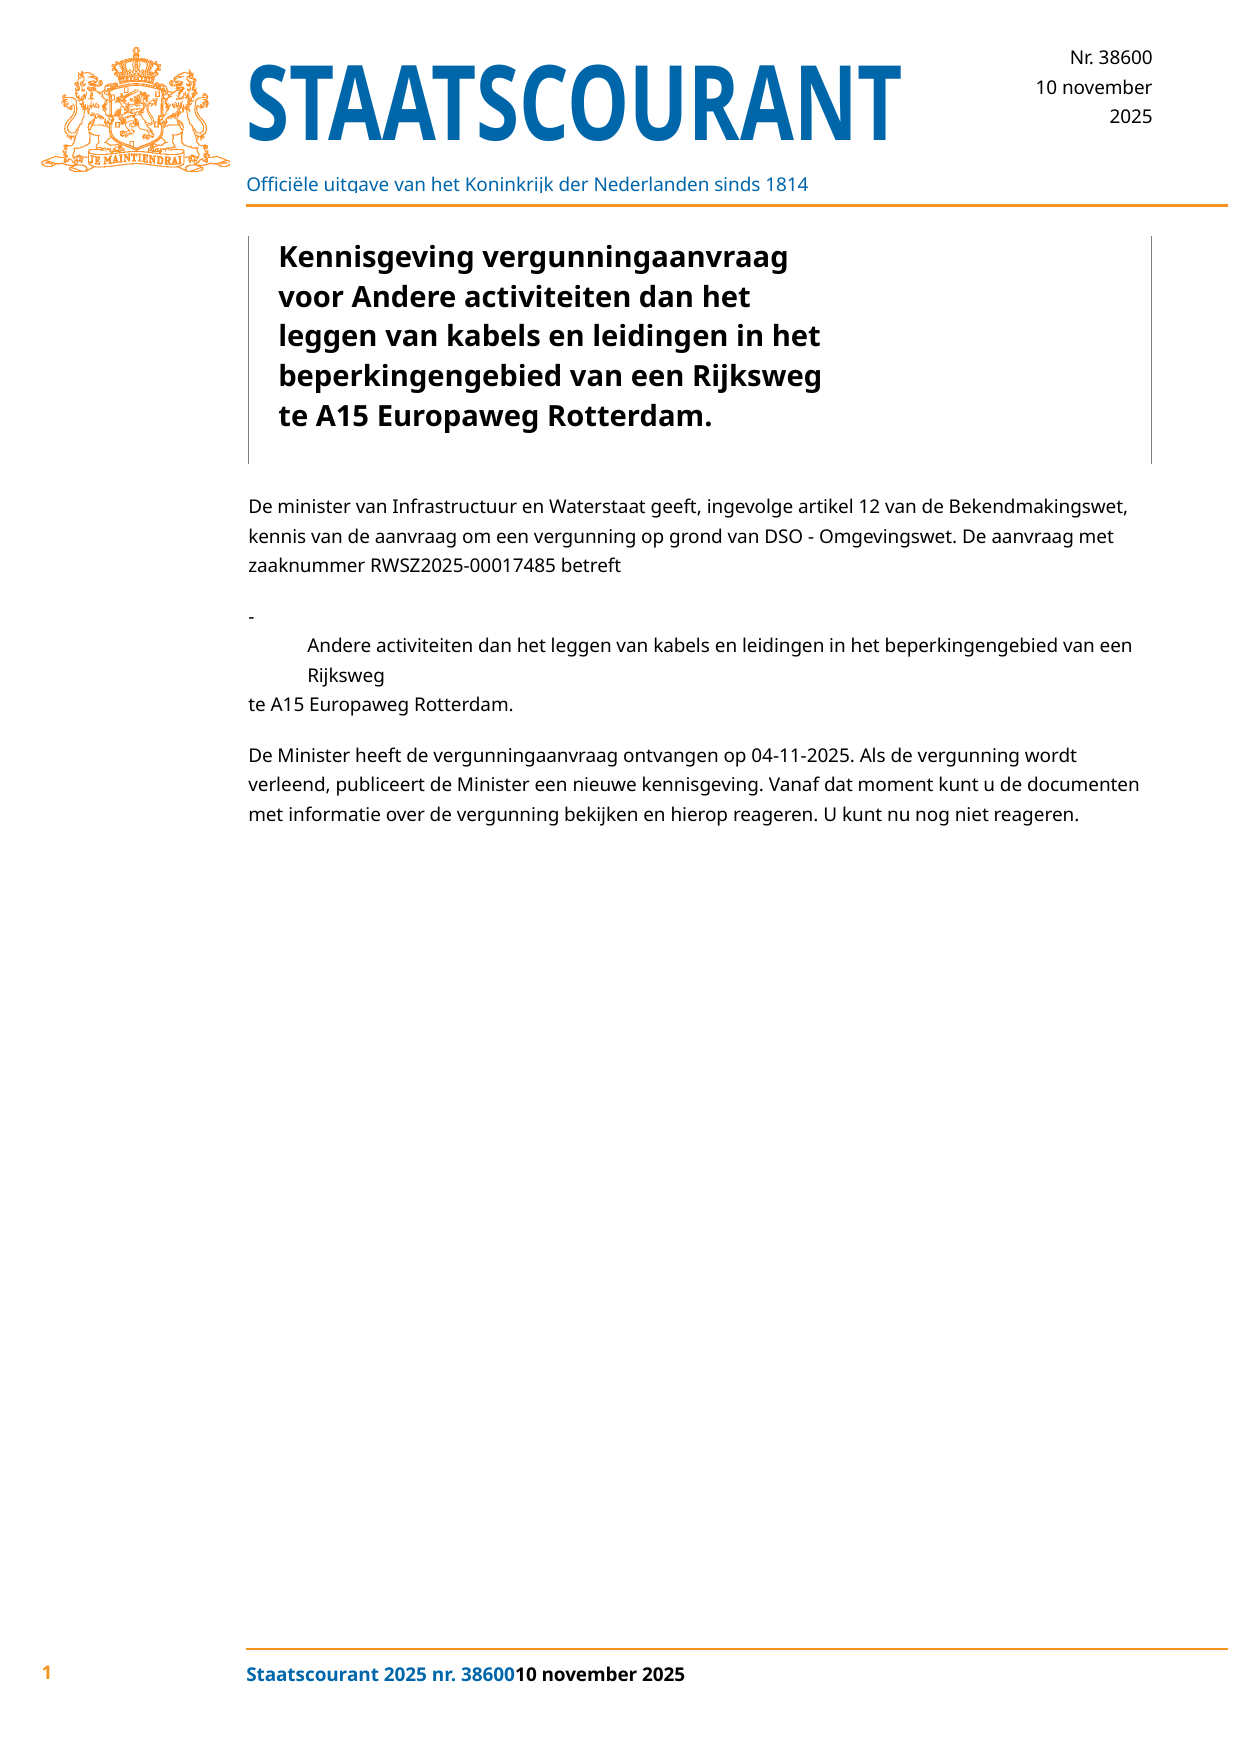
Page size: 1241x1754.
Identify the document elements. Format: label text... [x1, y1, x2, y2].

list Andere activiteiten dan het leggen van kabels en leidingen in het beperkingengebied van een Rijksweg [248, 632, 1152, 688]
table_header [850, 414, 1151, 464]
text De Minister heeft de vergunningaanvraag ontvangen op 04-11-2025. Als de vergunning wordt verleend, publiceert de Minister een nieuwe kennisgeving. Vanaf dat moment kunt u de documenten met informatie over de vergunning bekijken en hierop reageren. U kunt nu nog niet reageren. [248, 742, 1152, 827]
text te A15 Europaweg Rotterdam. [248, 692, 1152, 717]
text De minister van Infrastructuur en Waterstaat geeft, ingevolge artikel 12 van de Bekendmakingswet, kennis van de aanvraag om een vergunning op grond van DSO - Omgevingswet. De aanvraag met zaaknummer RWSZ2025-00017485 betreft [248, 493, 1152, 578]
table_header [1090, 236, 1151, 413]
picture [912, 236, 1090, 414]
picture [41, 47, 231, 172]
table_header Kennisgeving vergunningaanvraag voor Andere activiteiten dan het leggen van kabels en leidingen in het beperkingengebied van een Rijksweg te A15 Europaweg Rotterdam. [249, 236, 850, 464]
table_header [850, 236, 912, 413]
